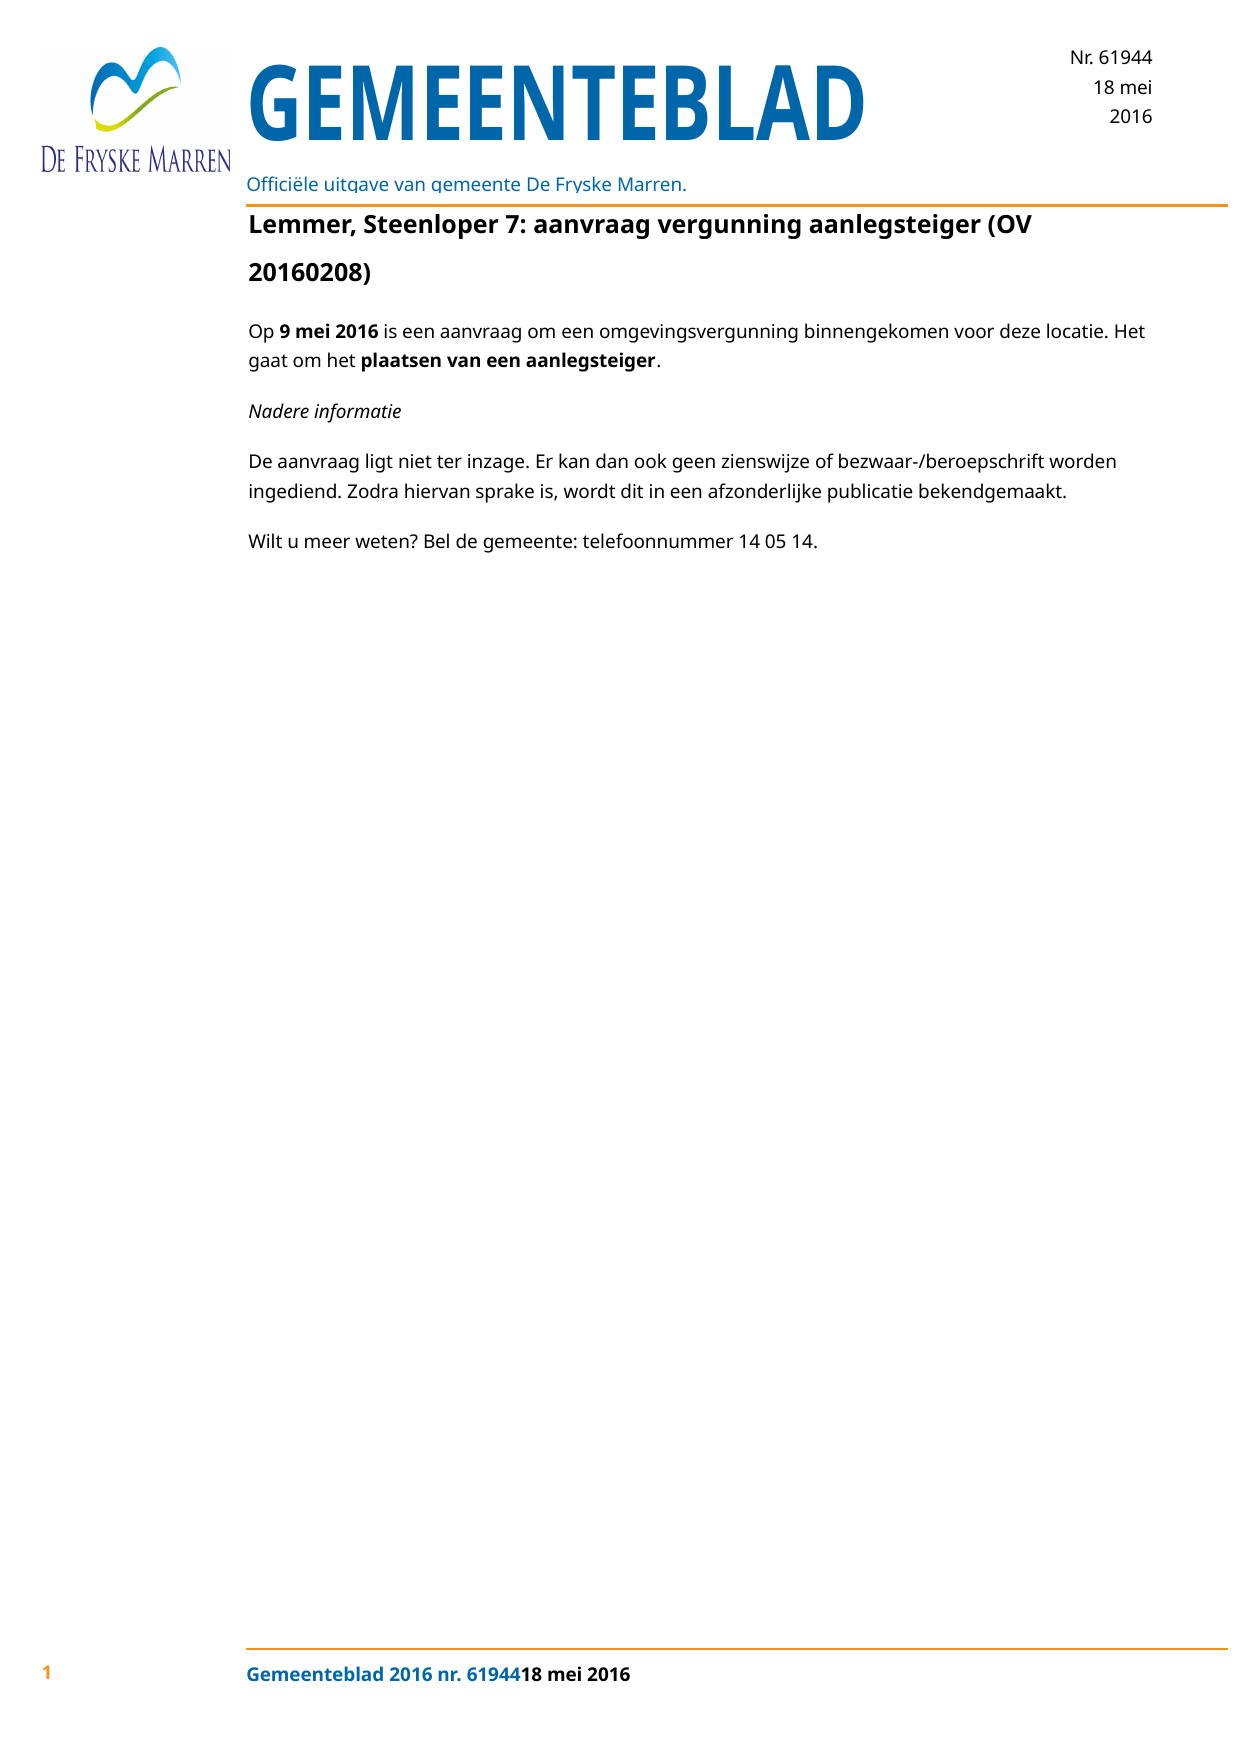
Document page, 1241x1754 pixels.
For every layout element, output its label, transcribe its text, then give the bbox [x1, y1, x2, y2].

picture [41, 47, 231, 172]
text Nadere informatie [248, 398, 1152, 424]
text Lemmer, Steenloper 7: aanvraag vergunning aanlegsteiger (OV 20160208) [248, 207, 1152, 288]
text De aanvraag ligt niet ter inzage. Er kan dan ook geen zienswijze of bezwaar-/beroepschrift worden ingediend. Zodra hiervan sprake is, wordt dit in een afzonderlijke publicatie bekendgemaakt. [248, 448, 1152, 504]
text Op 9 mei 2016 is een aanvraag om een omgevingsvergunning binnengekomen voor deze locatie. Het gaat om het plaatsen van een aanlegsteiger. [248, 318, 1152, 373]
text Wilt u meer weten? Bel de gemeente: telefoonnummer 14 05 14. [248, 528, 1152, 554]
